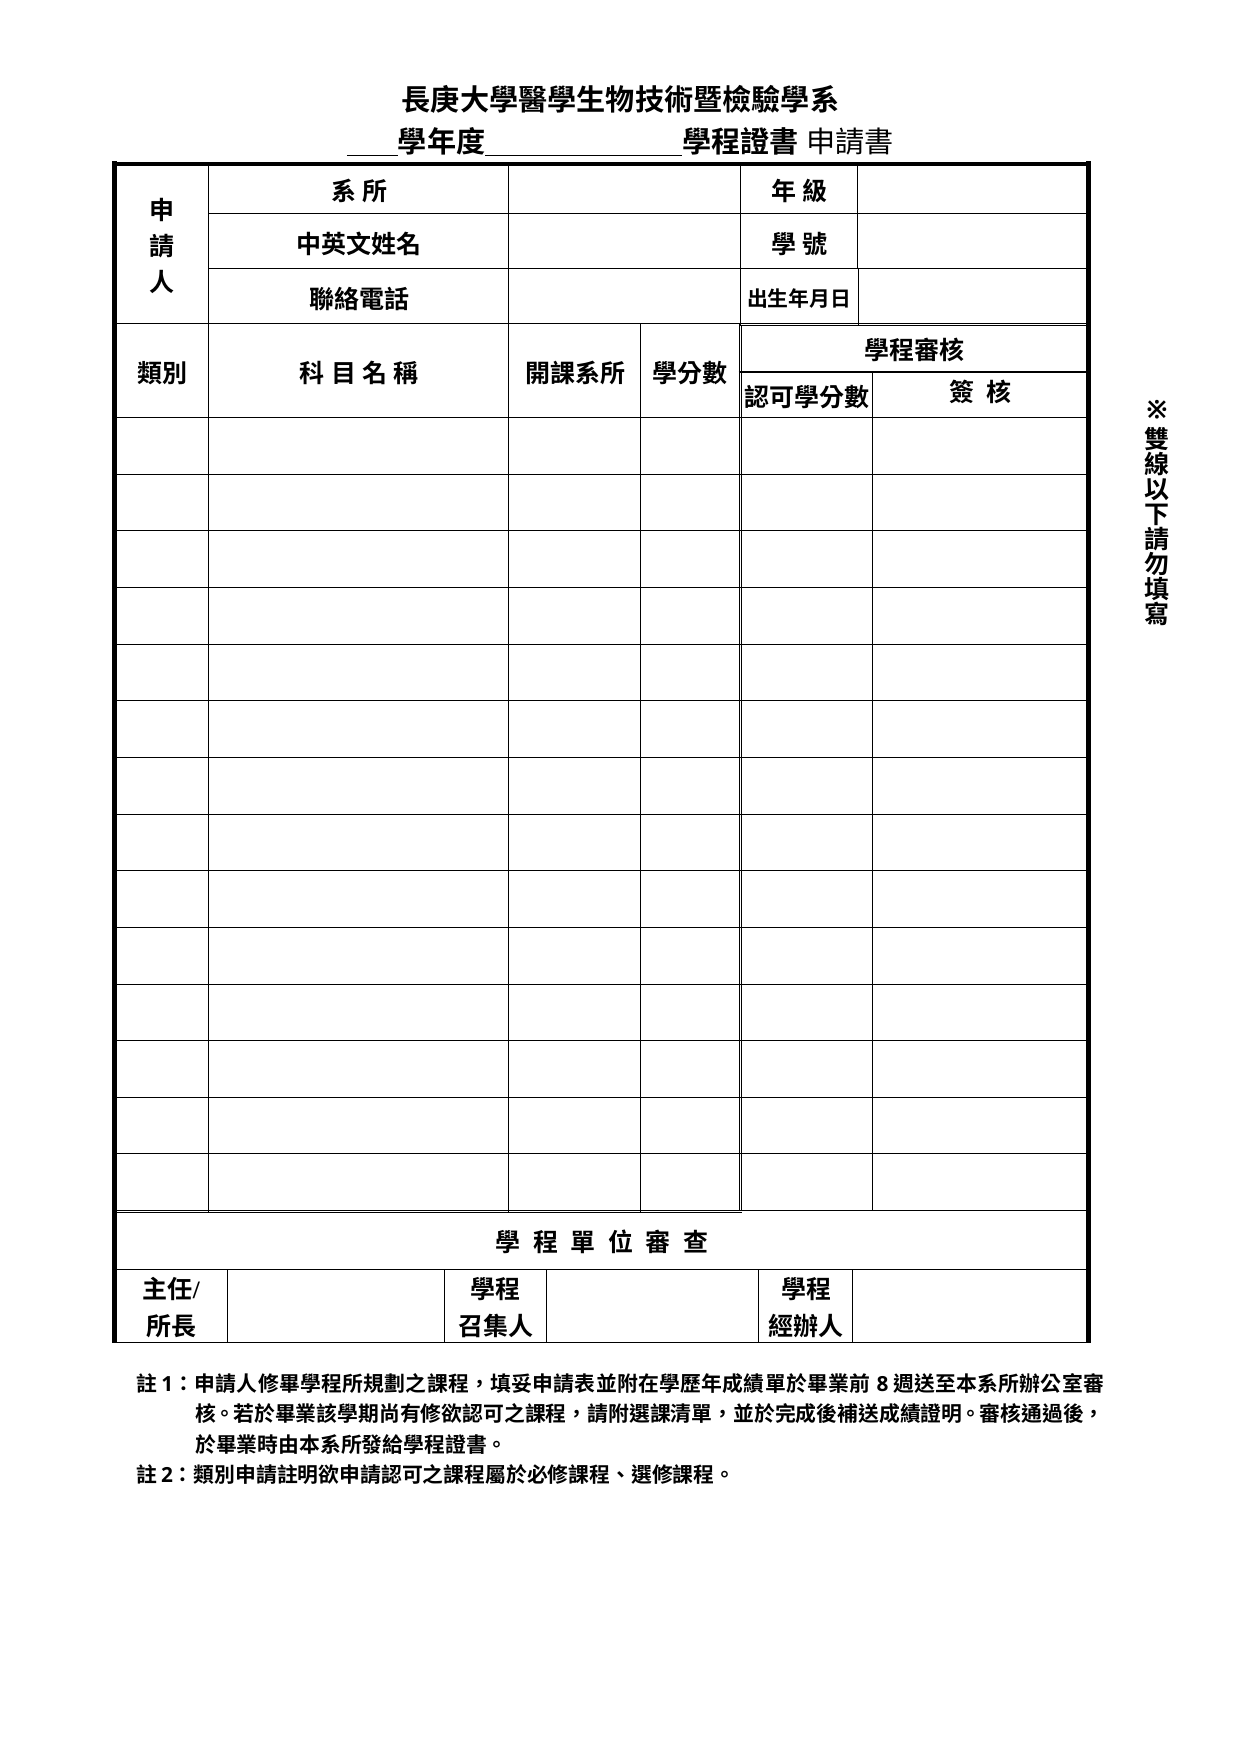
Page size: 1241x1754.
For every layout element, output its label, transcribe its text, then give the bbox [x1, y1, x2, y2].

text 註2：類別申請註明欲申請認可之課程屬於必修課程、選修課程。 [136, 1458, 1104, 1488]
table_cell [858, 214, 1086, 268]
table_cell [873, 815, 1086, 870]
text 註1：申請人修畢學程所規劃之課程，填妥申請表並附在學歷年成績單於畢業前8週送至本系所辦公室審核。若於畢業該學期尚有修欲認可之課程，請附選課清單，並於完成後補送成績證明。審核通過後，於畢業時由本系所發給學程證書。 [136, 1367, 1104, 1458]
table_cell [117, 1154, 208, 1209]
table_cell [873, 531, 1086, 587]
table_cell [742, 531, 872, 587]
table_cell [873, 645, 1086, 700]
table_cell 認可學分數 [742, 373, 872, 417]
table_cell [209, 645, 508, 700]
table_cell [742, 588, 872, 644]
table_cell [228, 1270, 444, 1342]
table_cell [209, 815, 508, 870]
table_cell [742, 418, 872, 474]
table_cell [117, 1041, 208, 1097]
table_header 年 級 [741, 166, 857, 213]
table_cell [117, 701, 208, 757]
table_cell [117, 531, 208, 587]
table_cell [209, 588, 508, 644]
table_cell [873, 928, 1086, 984]
table_header [858, 166, 1086, 213]
table_cell [209, 928, 508, 984]
table_cell [873, 701, 1086, 757]
table_cell 開課系所 [509, 324, 640, 417]
table_cell [209, 1098, 508, 1153]
table_cell 學程 經辦人 [759, 1270, 852, 1342]
table_cell [641, 645, 739, 700]
table_cell 學 號 [741, 214, 857, 268]
table_cell [873, 758, 1086, 814]
table_cell [873, 1098, 1086, 1153]
table_cell [873, 588, 1086, 644]
table_cell [117, 418, 208, 474]
table_cell 類別 [117, 324, 208, 417]
table_cell [641, 1041, 739, 1097]
table_cell [742, 645, 872, 700]
table_cell [742, 1098, 872, 1153]
table_cell [873, 985, 1086, 1040]
table_cell [117, 1098, 208, 1153]
table_cell [873, 1041, 1086, 1097]
table_cell [742, 985, 872, 1040]
table_cell [209, 531, 508, 587]
table_cell [509, 928, 640, 984]
table_cell [509, 1154, 640, 1209]
table_cell [209, 758, 508, 814]
table_header 系 所 [209, 166, 508, 213]
table_cell [209, 701, 508, 757]
table_cell [873, 418, 1086, 474]
table_cell [742, 1041, 872, 1097]
table_cell [742, 928, 872, 984]
table_cell [641, 418, 739, 474]
table_cell [641, 1154, 739, 1209]
table_cell 聯絡電話 [209, 269, 508, 323]
table_cell [742, 475, 872, 530]
table_cell [742, 758, 872, 814]
table_cell [509, 815, 640, 870]
table_cell [641, 588, 739, 644]
table_cell [547, 1270, 758, 1342]
table_cell [641, 815, 739, 870]
table_cell [742, 701, 872, 757]
table_cell [641, 475, 739, 530]
table_cell [641, 701, 739, 757]
table_header [509, 166, 740, 213]
table_cell [209, 1041, 508, 1097]
table_cell [509, 531, 640, 587]
table_cell [509, 758, 640, 814]
table_cell 主任/ 所長 [117, 1270, 227, 1342]
table_cell [509, 214, 740, 268]
table_cell [873, 1154, 1086, 1209]
table_cell 中英文姓名 [209, 214, 508, 268]
table_cell [641, 985, 739, 1040]
table_cell [117, 758, 208, 814]
table_cell [859, 269, 1086, 323]
table_cell [641, 1098, 739, 1153]
table_cell [209, 985, 508, 1040]
table_cell [117, 871, 208, 927]
table_cell [742, 815, 872, 870]
table_cell [509, 1098, 640, 1153]
table_cell 學程審核 [742, 326, 1086, 371]
table_cell [742, 1154, 872, 1209]
table_cell [509, 1041, 640, 1097]
table_cell [742, 871, 872, 927]
table_cell [509, 418, 640, 474]
table_cell [209, 1154, 508, 1209]
table_cell [117, 815, 208, 870]
text 長庚大學醫學生物技術暨檢驗學系 [136, 77, 1104, 119]
table_cell [641, 758, 739, 814]
table_cell 簽 核 [873, 373, 1086, 417]
table_cell [117, 928, 208, 984]
text 學年度 學程證書 申請書 [136, 119, 1104, 161]
table_cell [209, 418, 508, 474]
table_cell 出生年月日 [741, 269, 858, 323]
table_cell [509, 985, 640, 1040]
table_cell [509, 701, 640, 757]
table_cell [209, 871, 508, 927]
table_header 申 請 人 [117, 166, 208, 323]
table_cell 學程 召集人 [445, 1270, 546, 1342]
table_cell 學分數 [641, 324, 739, 417]
table_cell [509, 475, 640, 530]
table_cell 學 程 單 位 審 查 [117, 1211, 1086, 1269]
table_cell [873, 475, 1086, 530]
table_cell [641, 871, 739, 927]
table_cell [117, 475, 208, 530]
table_cell [509, 645, 640, 700]
table_cell [117, 588, 208, 644]
table_cell [641, 928, 739, 984]
table_cell 簽 核 [1110, 377, 1182, 649]
table_cell 科 目 名 稱 [209, 324, 508, 417]
table_cell [509, 269, 740, 323]
table_cell [509, 588, 640, 644]
table_cell [209, 475, 508, 530]
table_cell [509, 871, 640, 927]
table_cell [873, 871, 1086, 927]
table_cell [117, 985, 208, 1040]
table_cell [117, 645, 208, 700]
table_cell [853, 1270, 1086, 1342]
table_cell [641, 531, 739, 587]
